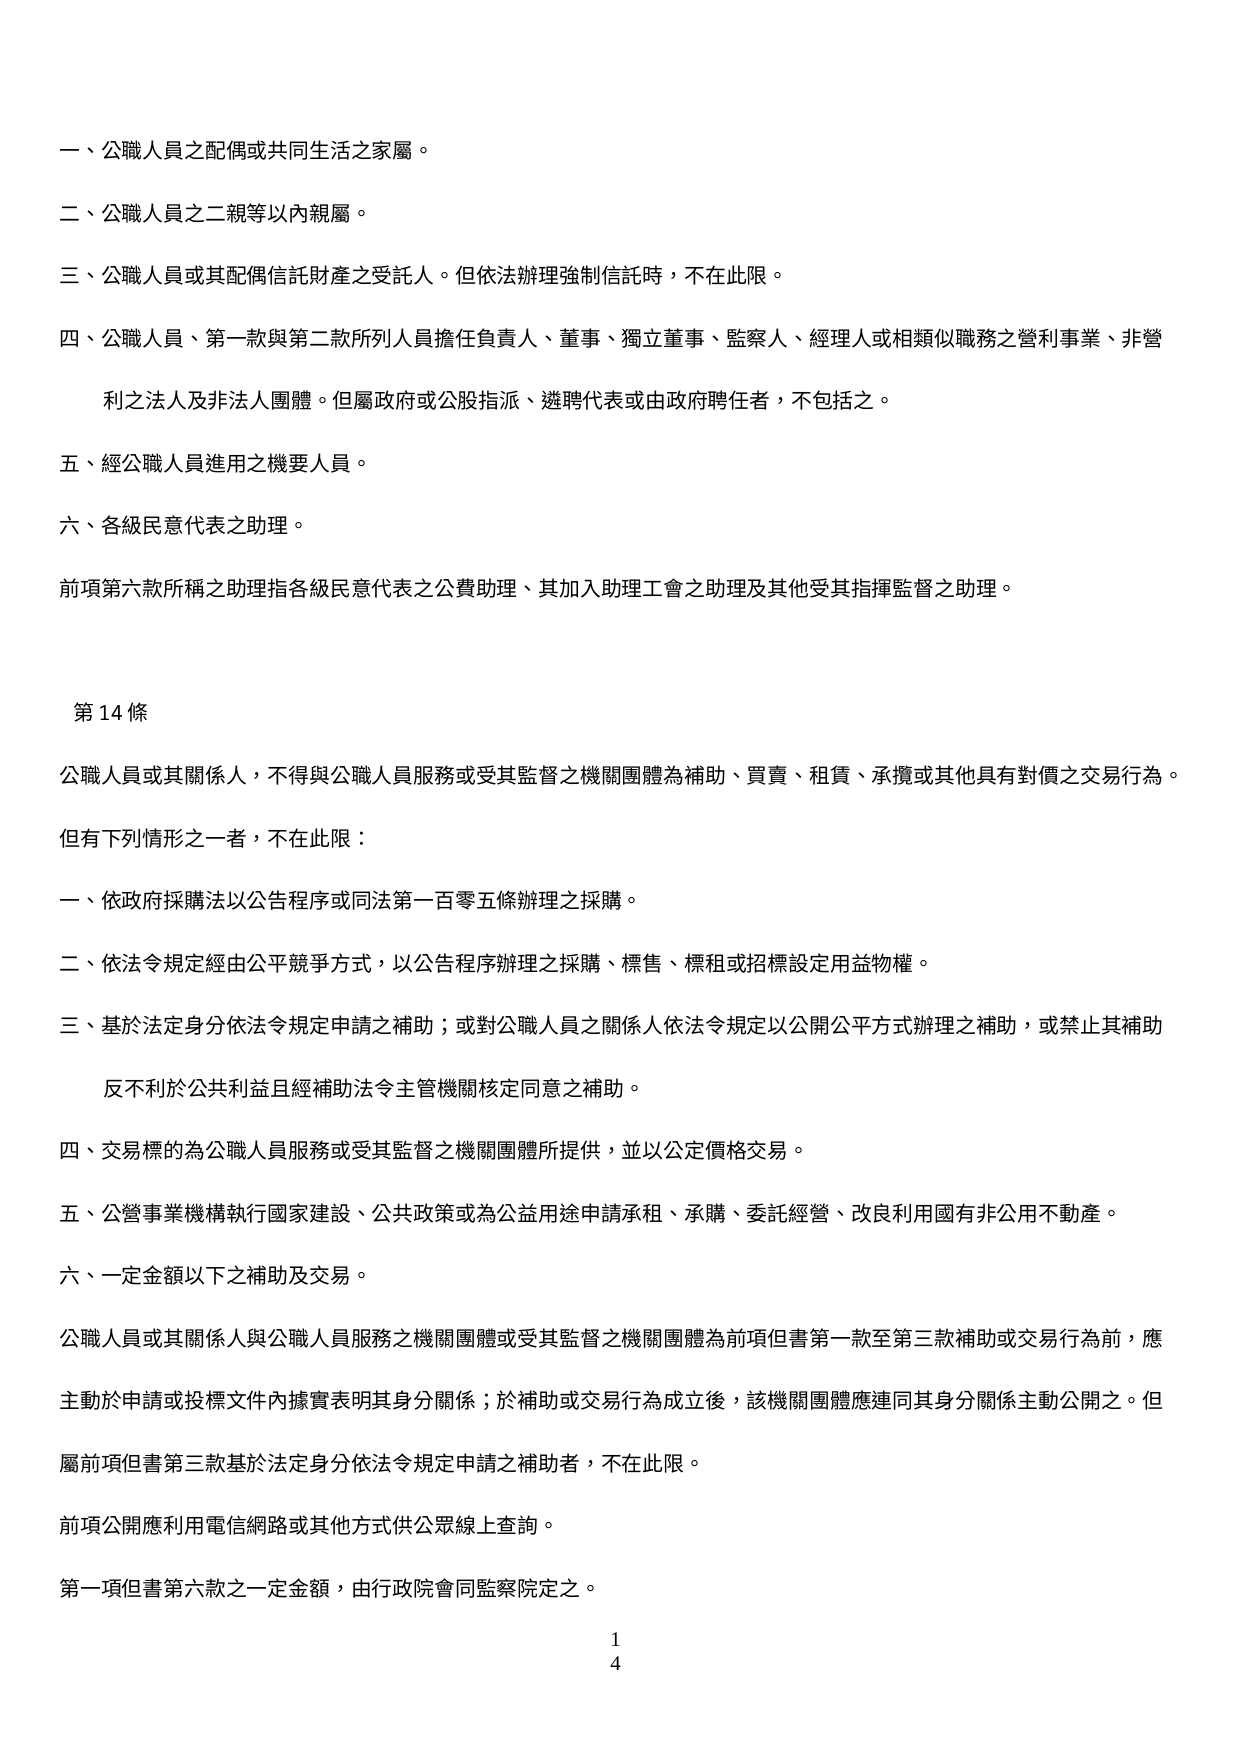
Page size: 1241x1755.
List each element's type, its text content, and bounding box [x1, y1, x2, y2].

text 四、公職人員、第一款與第二款所列人員擔任負責人、董事、獨立董事、監察人、經理人或相類似職務之營利事業、非營利之法人及非法人團體。但屬政府或公股指派、遴聘代表或由政府聘任者，不包括之。 [59, 295, 1163, 420]
text 前項公開應利用電信網路或其他方式供公眾線上查詢。 [59, 1483, 1163, 1545]
text 第一項但書第六款之一定金額，由行政院會同監察院定之。 [59, 1545, 1163, 1608]
text 一、依政府採購法以公告程序或同法第一百零五條辦理之採購。 [59, 858, 1163, 920]
text 六、一定金額以下之補助及交易。 [59, 1233, 1163, 1295]
text 第14條 [0, 670, 1240, 733]
text 六、各級民意代表之助理。 [59, 483, 1163, 545]
text 前項第六款所稱之助理指各級民意代表之公費助理、其加入助理工會之助理及其他受其指揮監督之助理。 [59, 545, 1163, 608]
text 二、依法令規定經由公平競爭方式，以公告程序辦理之採購、標售、標租或招標設定用益物權。 [59, 920, 1163, 983]
text 三、公職人員或其配偶信託財產之受託人。但依法辦理強制信託時，不在此限。 [59, 233, 1163, 295]
text 一、公職人員之配偶或共同生活之家屬。 [59, 108, 1163, 170]
text 二、公職人員之二親等以內親屬。 [59, 170, 1163, 233]
text 四、交易標的為公職人員服務或受其監督之機關團體所提供，並以公定價格交易。 [59, 1108, 1163, 1170]
text 五、公營事業機構執行國家建設、公共政策或為公益用途申請承租、承購、委託經營、改良利用國有非公用不動產。 [59, 1170, 1163, 1233]
text 公職人員或其關係人，不得與公職人員服務或受其監督之機關團體為補助、買賣、租賃、承攬或其他具有對價之交易行為。但有下列情形之一者，不在此限： [59, 733, 1163, 858]
text 三、基於法定身分依法令規定申請之補助；或對公職人員之關係人依法令規定以公開公平方式辦理之補助，或禁止其補助反不利於公共利益且經補助法令主管機關核定同意之補助。 [59, 983, 1163, 1108]
text 公職人員或其關係人與公職人員服務之機關團體或受其監督之機關團體為前項但書第一款至第三款補助或交易行為前，應主動於申請或投標文件內據實表明其身分關係；於補助或交易行為成立後，該機關團體應連同其身分關係主動公開之。但屬前項但書第三款基於法定身分依法令規定申請之補助者，不在此限。 [59, 1295, 1163, 1483]
text 五、經公職人員進用之機要人員。 [59, 420, 1163, 483]
